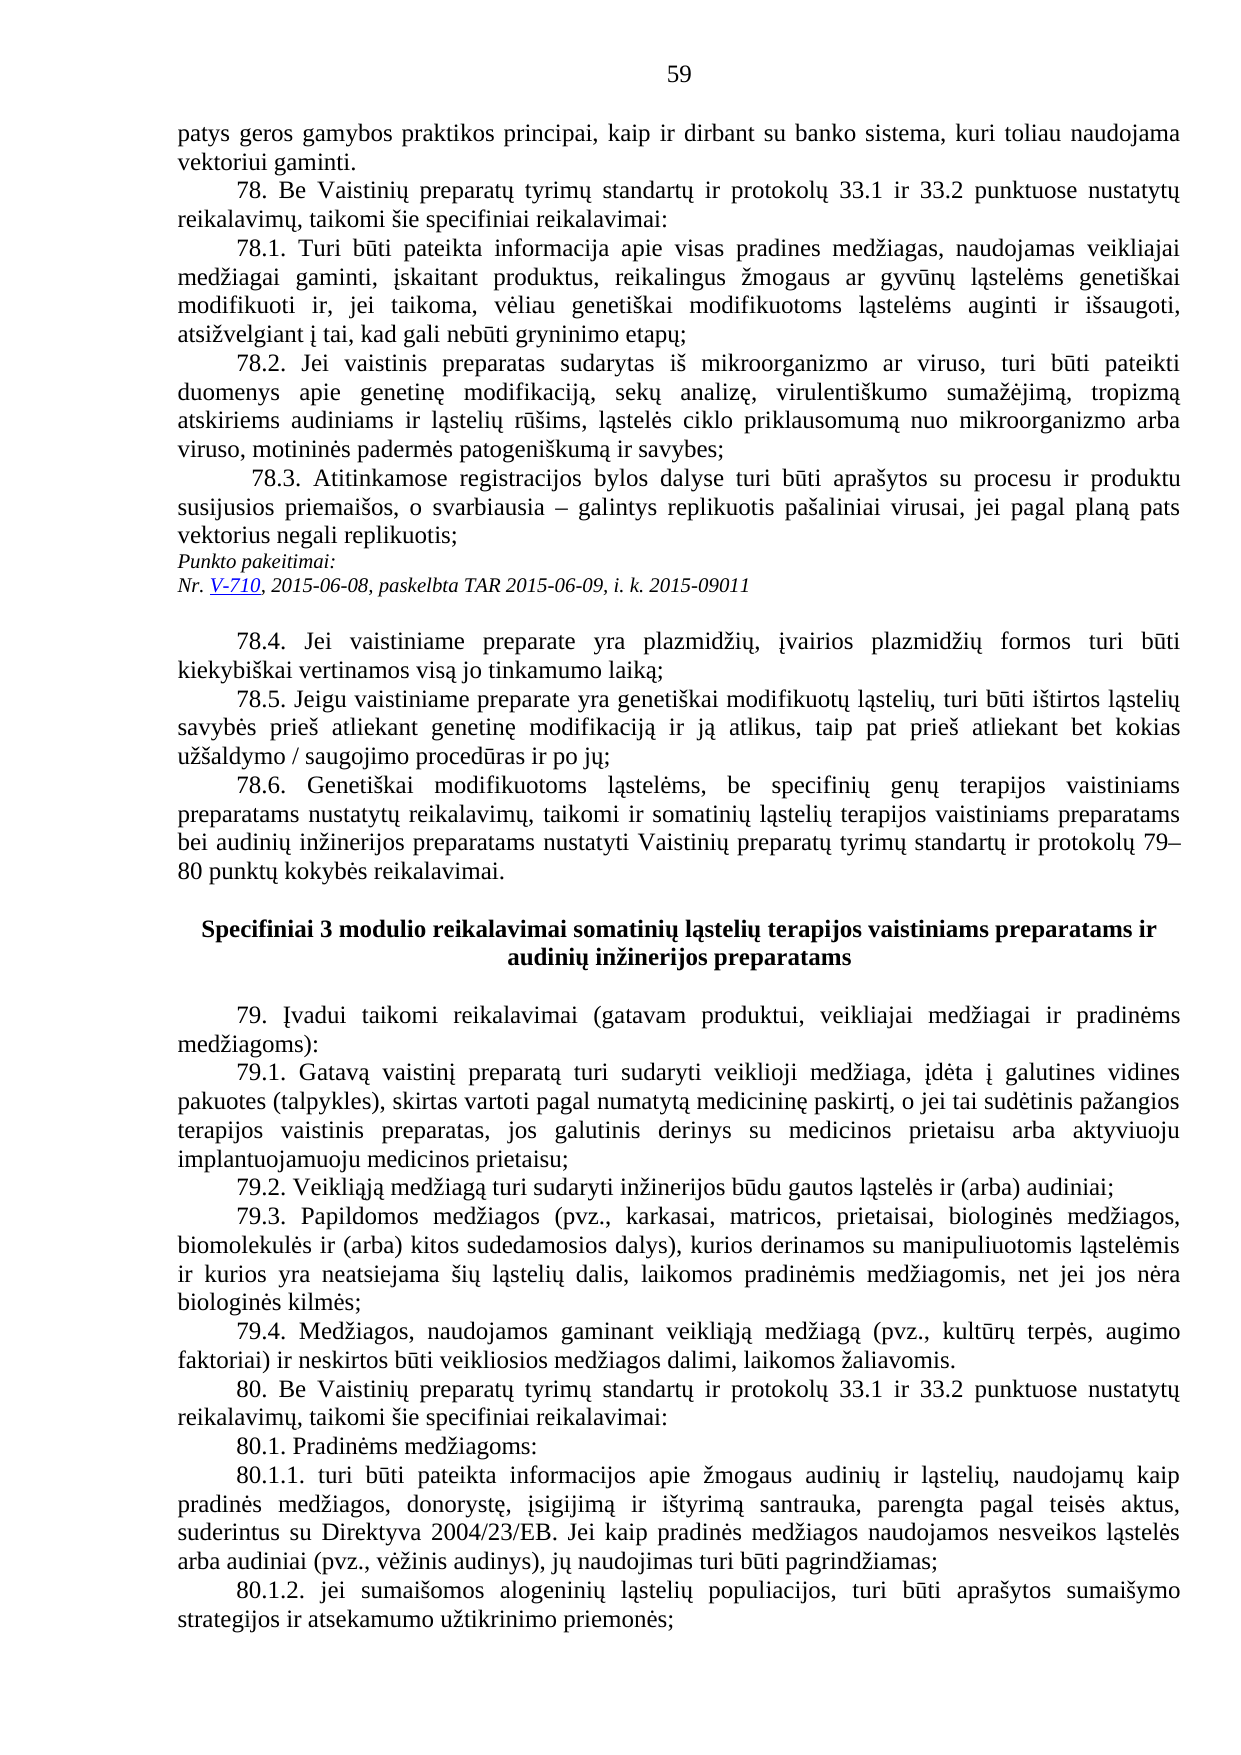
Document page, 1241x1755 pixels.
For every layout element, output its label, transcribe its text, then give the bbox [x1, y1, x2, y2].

text 78.4. Jei vaistiniame preparate yra plazmidžių, įvairios plazmidžių formos turi būti kiekybiškai vertinamos visą jo tinkamumo laiką; [177, 626, 1181, 684]
text 79.3. Papildomos medžiagos (pvz., karkasai, matricos, prietaisai, biologinės medžiagos, biomolekulės ir (arba) kitos sudedamosios dalys), kurios derinamos su manipuliuotomis ląstelėmis ir kurios yra neatsiejama šių ląstelių dalis, laikomos pradinėmis medžiagomis, net jei jos nėra biologinės kilmės; [177, 1201, 1181, 1316]
text Punkto pakeitimai: [177, 549, 1181, 573]
text 80. Be Vaistinių preparatų tyrimų standartų ir protokolų 33.1 ir 33.2 punktuose nustatytų reikalavimų, taikomi šie specifiniai reikalavimai: [177, 1374, 1181, 1431]
text Specifiniai 3 modulio reikalavimai somatinių ląstelių terapijos vaistiniams preparatams ir audinių inžinerijos preparatams [177, 914, 1181, 971]
text 80.1. Pradinėms medžiagoms: [177, 1431, 1181, 1460]
text 78.3. Atitinkamose registracijos bylos dalyse turi būti aprašytos su procesu ir produktu susijusios priemaišos, o svarbiausia – galintys replikuotis pašaliniai virusai, jei pagal planą pats vektorius negali replikuotis; [177, 463, 1181, 549]
text 79.2. Veikliąją medžiagą turi sudaryti inžinerijos būdu gautos ląstelės ir (arba) audiniai; [177, 1172, 1181, 1201]
text 78.6. Genetiškai modifikuotoms ląstelėms, be specifinių genų terapijos vaistiniams preparatams nustatytų reikalavimų, taikomi ir somatinių ląstelių terapijos vaistiniams preparatams bei audinių inžinerijos preparatams nustatyti Vaistinių preparatų tyrimų standartų ir protokolų 79–80 punktų kokybės reikalavimai. [177, 770, 1181, 885]
text 78.5. Jeigu vaistiniame preparate yra genetiškai modifikuotų ląstelių, turi būti ištirtos ląstelių savybės prieš atliekant genetinę modifikaciją ir ją atlikus, taip pat prieš atliekant bet kokias užšaldymo / saugojimo procedūras ir po jų; [177, 684, 1181, 770]
text 80.1.1. turi būti pateikta informacijos apie žmogaus audinių ir ląstelių, naudojamų kaip pradinės medžiagos, donorystę, įsigijimą ir ištyrimą santrauka, parengta pagal teisės aktus, suderintus su Direktyva 2004/23/EB. Jei kaip pradinės medžiagos naudojamos nesveikos ląstelės arba audiniai (pvz., vėžinis audinys), jų naudojimas turi būti pagrindžiamas; [177, 1460, 1181, 1575]
text Nr. V-710, 2015-06-08, paskelbta TAR 2015-06-09, i. k. 2015-09011 [177, 573, 1181, 597]
text patys geros gamybos praktikos principai, kaip ir dirbant su banko sistema, kuri toliau naudojama vektoriui gaminti. [177, 118, 1181, 176]
text 78. Be Vaistinių preparatų tyrimų standartų ir protokolų 33.1 ir 33.2 punktuose nustatytų reikalavimų, taikomi šie specifiniai reikalavimai: [177, 176, 1181, 233]
text 79.4. Medžiagos, naudojamos gaminant veikliąją medžiagą (pvz., kultūrų terpės, augimo faktoriai) ir neskirtos būti veikliosios medžiagos dalimi, laikomos žaliavomis. [177, 1316, 1181, 1374]
text 78.2. Jei vaistinis preparatas sudarytas iš mikroorganizmo ar viruso, turi būti pateikti duomenys apie genetinę modifikaciją, sekų analizę, virulentiškumo sumažėjimą, tropizmą atskiriems audiniams ir ląstelių rūšims, ląstelės ciklo priklausomumą nuo mikroorganizmo arba viruso, motininės padermės patogeniškumą ir savybes; [177, 348, 1181, 463]
text 79. Įvadui taikomi reikalavimai (gatavam produktui, veikliajai medžiagai ir pradinėms medžiagoms): [177, 1000, 1181, 1057]
text 79.1. Gatavą vaistinį preparatą turi sudaryti veiklioji medžiaga, įdėta į galutines vidines pakuotes (talpykles), skirtas vartoti pagal numatytą medicininę paskirtį, o jei tai sudėtinis pažangios terapijos vaistinis preparatas, jos galutinis derinys su medicinos prietaisu arba aktyviuoju implantuojamuoju medicinos prietaisu; [177, 1057, 1181, 1172]
text 80.1.2. jei sumaišomos alogeninių ląstelių populiacijos, turi būti aprašytos sumaišymo strategijos ir atsekamumo užtikrinimo priemonės; [177, 1575, 1181, 1632]
text 78.1. Turi būti pateikta informacija apie visas pradines medžiagas, naudojamas veikliajai medžiagai gaminti, įskaitant produktus, reikalingus žmogaus ar gyvūnų ląstelėms genetiškai modifikuoti ir, jei taikoma, vėliau genetiškai modifikuotoms ląstelėms auginti ir išsaugoti, atsižvelgiant į tai, kad gali nebūti gryninimo etapų; [177, 233, 1181, 348]
